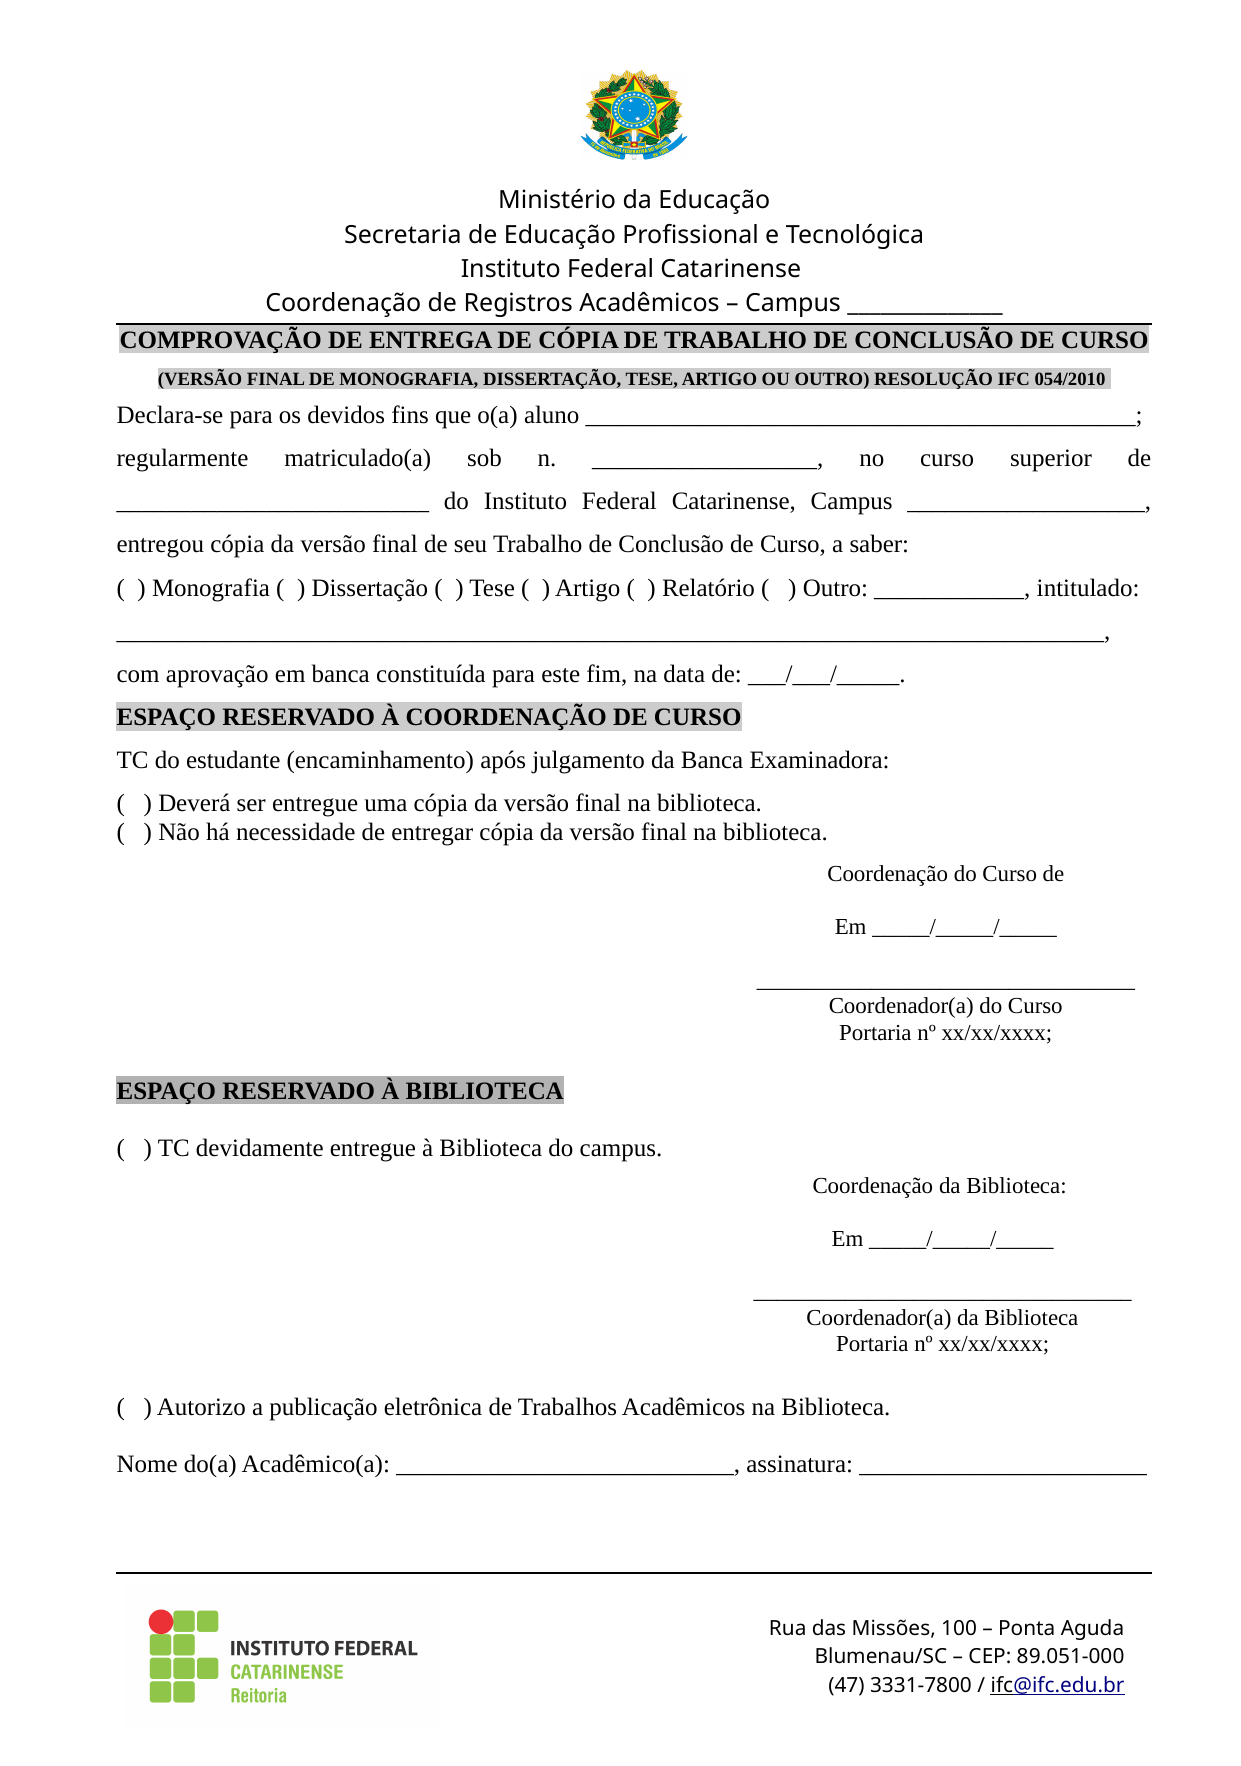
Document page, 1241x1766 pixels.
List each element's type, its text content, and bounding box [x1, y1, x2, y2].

text Coordenação da Biblioteca: [728, 1172, 1157, 1198]
text ( ) TC devidamente entregue à Biblioteca do campus. [116, 1133, 1152, 1162]
text Declara-se para os devidos fins que o(a) aluno ____________________________________________; [116, 400, 1152, 429]
text Portaria nº xx/xx/xxxx; [731, 1019, 1160, 1045]
text Coordenador(a) da Biblioteca [728, 1304, 1157, 1330]
text Nome do(a) Acadêmico(a): ___________________________, assinatura: _______________________ [116, 1449, 1152, 1478]
text ( ) Deverá ser entregue uma cópia da versão final na biblioteca. [116, 788, 1152, 817]
text _______________________________________________________________________________, com aprovação em banca constituída para este fim, na data de: ___/___/_____. [116, 616, 1152, 688]
text ESPAÇO RESERVADO À COORDENAÇÃO DE CURSO [116, 702, 1152, 731]
text ( ) Autorizo a publicação eletrônica de Trabalhos Acadêmicos na Biblioteca. [116, 1392, 1152, 1421]
text Coordenação do Curso de [731, 861, 1160, 887]
text (VERSÃO FINAL DE MONOGRAFIA, DISSERTAÇÃO, TESE, ARTIGO OU OUTRO) RESOLUÇÃO IFC 054/2010 [116, 368, 1152, 389]
text ESPAÇO RESERVADO À BIBLIOTECA [116, 1076, 1152, 1104]
text _________________________________ [728, 1277, 1157, 1304]
text COMPROVAÇÃO DE ENTREGA DE CÓPIA DE TRABALHO DE CONCLUSÃO DE CURSO [116, 325, 1152, 353]
text Coordenador(a) do Curso [731, 992, 1160, 1019]
text Portaria nº xx/xx/xxxx; [728, 1330, 1157, 1356]
text ( ) Não há necessidade de entregar cópia da versão final na biblioteca. [116, 817, 1152, 846]
text TC do estudante (encaminhamento) após julgamento da Banca Examinadora: [116, 745, 1152, 774]
picture [125, 1584, 441, 1728]
text regularmente matriculado(a) sob n. __________________, no curso superior de _________________________ do Instituto Federal Catarinense, Campus ___________________, entregou cópia da versão final de seu Trabalho de Conclusão de Curso, a saber: [116, 443, 1152, 558]
text Em _____/_____/_____ [728, 1225, 1157, 1251]
text Em _____/_____/_____ [731, 913, 1160, 939]
text ( ) Monografia ( ) Dissertação ( ) Tese ( ) Artigo ( ) Relatório ( ) Outro: ____________, intitulado: [116, 573, 1152, 601]
text _________________________________ [731, 966, 1160, 992]
